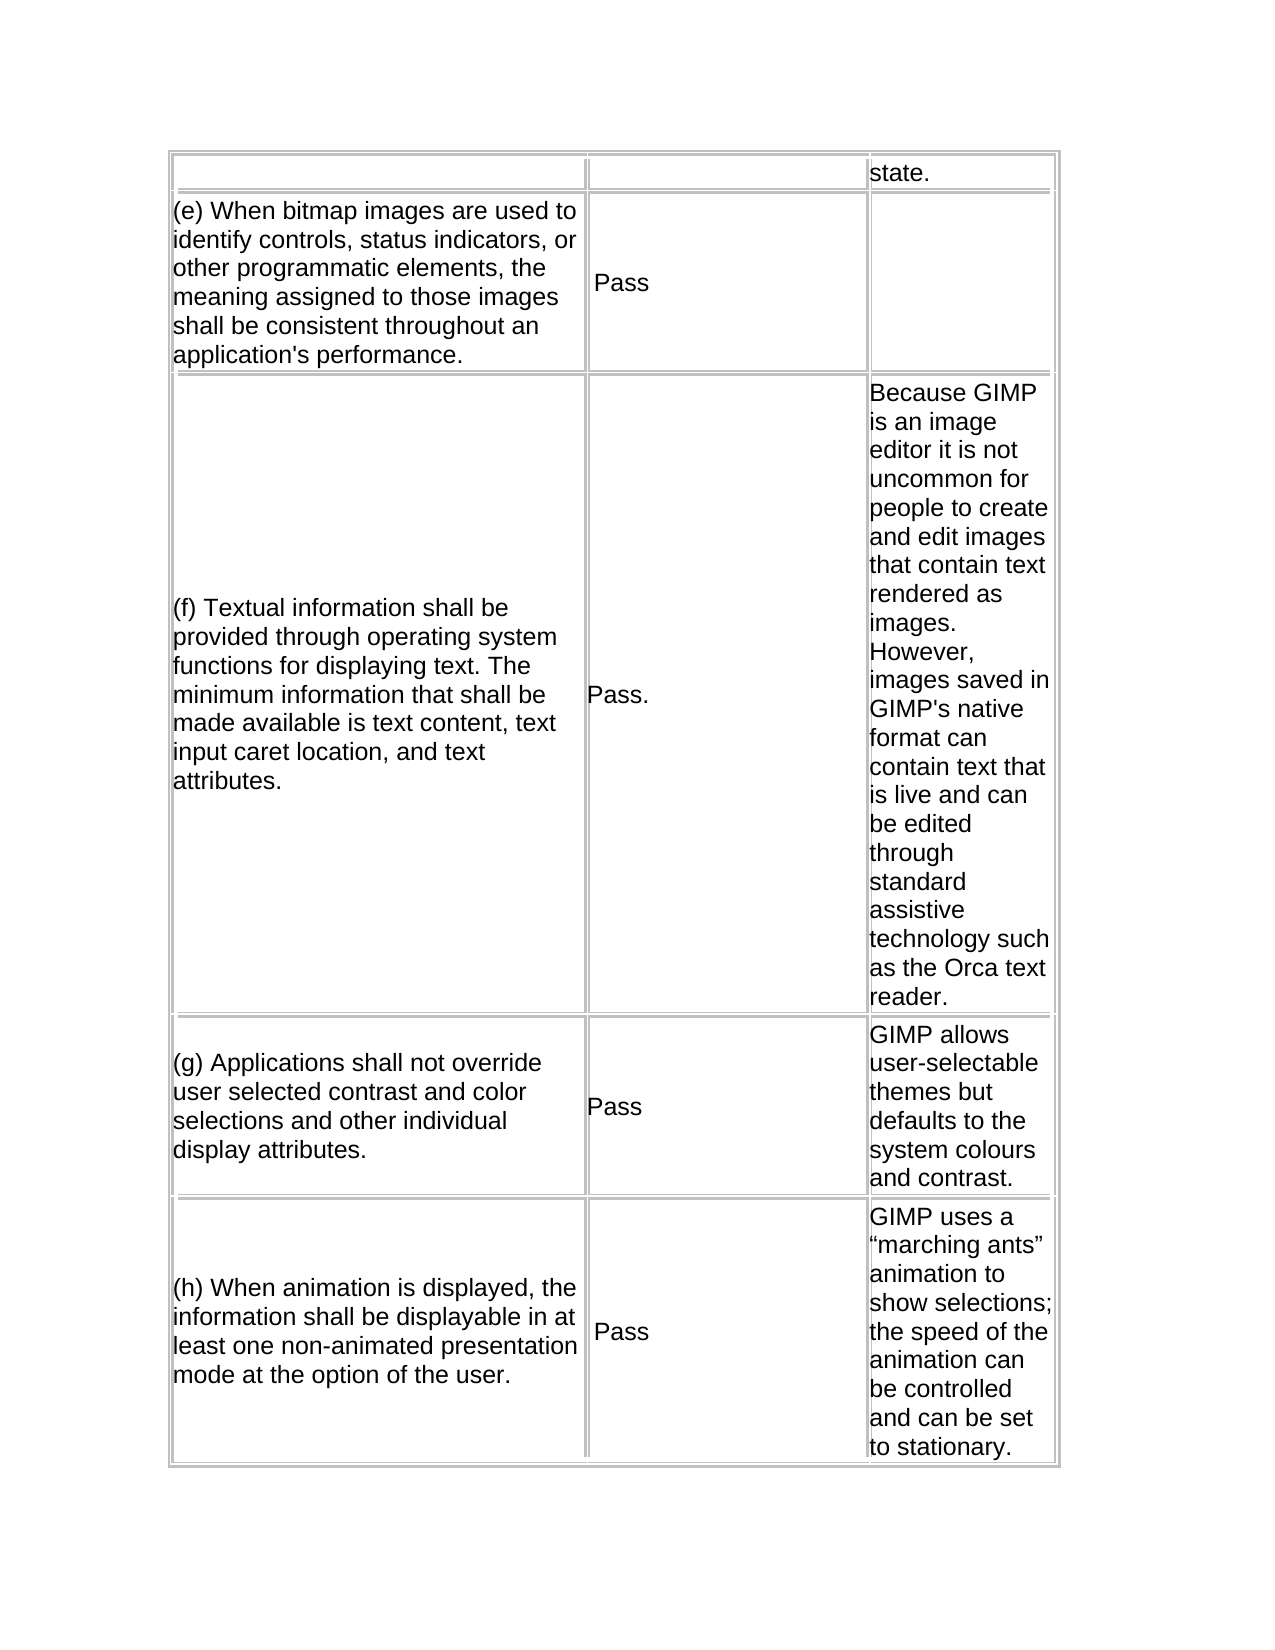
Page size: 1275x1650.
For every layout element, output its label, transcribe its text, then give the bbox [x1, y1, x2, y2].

table_cell Pass [590, 194, 866, 370]
table_cell Pass. [590, 376, 866, 1012]
table_cell (e) When bitmap images are used to identify controls, status indicators, or other programmatic elements, the meaning assigned to those images shall be consistent throughout an application's performance. [171, 188, 587, 370]
table_cell Pass [587, 1194, 869, 1462]
table_cell (f) Textual information shall be provided through operating system functions for displaying text. The minimum information that shall be made available is text content, text input caret location, and text attributes. [171, 370, 587, 1012]
table_cell state. [869, 152, 1057, 188]
table_cell (h) When animation is displayed, the information shall be displayable in at least one non-animated presentation mode at the option of the user. [171, 1194, 587, 1462]
table_cell [869, 188, 1057, 370]
table_cell (g) Applications shall not override user selected contrast and color selections and other individual display attributes. [171, 1012, 587, 1194]
table_cell GIMP allows user-selectable themes but defaults to the system colours and contrast. [869, 1012, 1057, 1194]
table_cell Because GIMP is an image editor it is not uncommon for people to create and edit images that contain text rendered as images. However, images saved in GIMP's native format can contain text that is live and can be edited through standard assistive technology such as the Orca text reader. [869, 370, 1057, 1012]
table_cell [587, 152, 869, 188]
table_cell GIMP uses a “marching ants” animation to show selections; the speed of the animation can be controlled and can be set to stationary. [869, 1194, 1057, 1462]
table_cell [174, 156, 587, 188]
table_cell Pass [590, 1018, 866, 1194]
